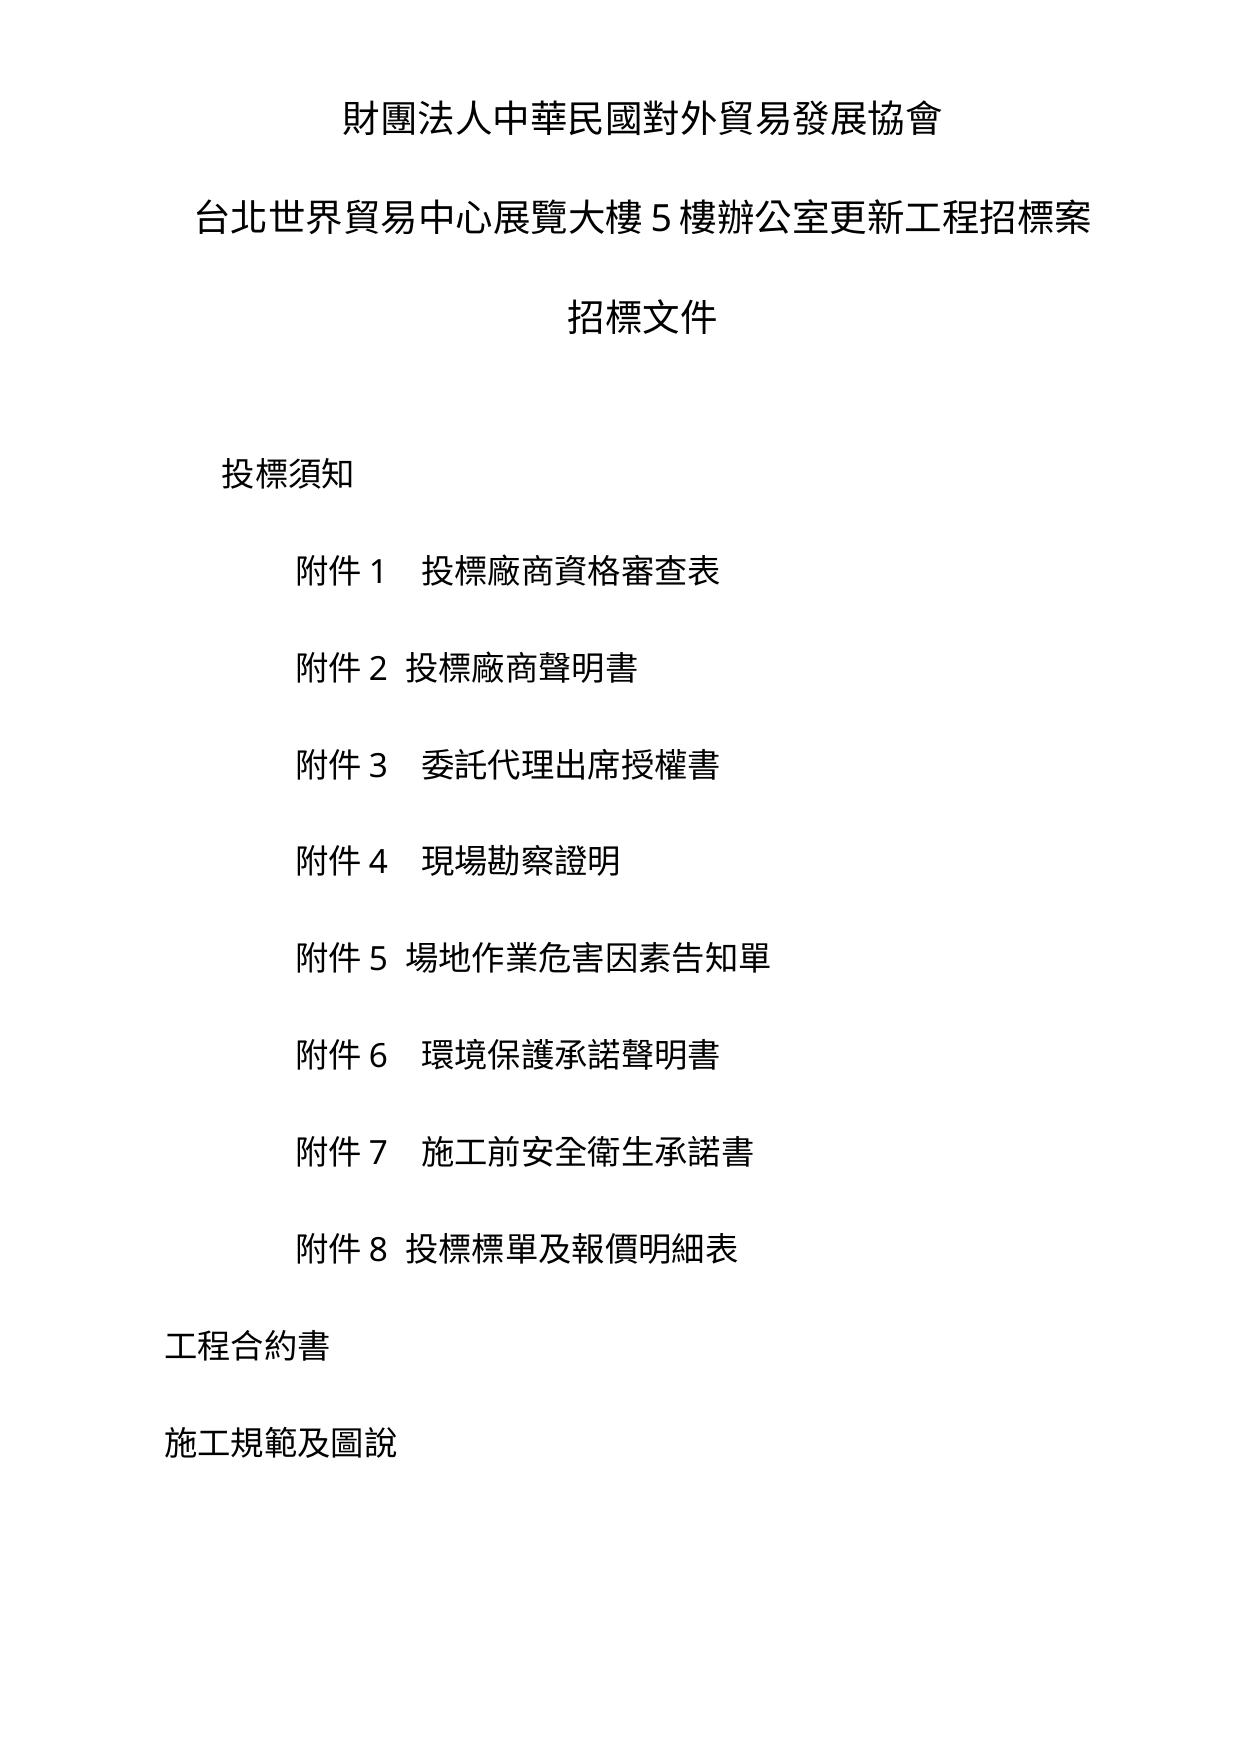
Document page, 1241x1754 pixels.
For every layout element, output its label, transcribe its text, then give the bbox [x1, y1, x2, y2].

text 附件4 現場勘察證明 [295, 835, 1181, 884]
text 附件2 投標廠商聲明書 [295, 642, 1181, 690]
text 附件3 委託代理出席授權書 [295, 738, 1181, 787]
text 附件1 投標廠商資格審查表 [295, 545, 1181, 593]
text 附件6 環境保護承諾聲明書 [295, 1029, 1181, 1077]
text 施工規範及圖說 [103, 1416, 1181, 1464]
text 投標須知 [221, 448, 1181, 496]
text 招標文件 [103, 288, 1181, 342]
text 財團法人中華民國對外貿易發展協會 [103, 89, 1181, 143]
text 附件7 施工前安全衛生承諾書 [295, 1126, 1181, 1174]
text 附件8 投標標單及報價明細表 [295, 1223, 1181, 1271]
text 工程合約書 [103, 1320, 1181, 1368]
text 台北世界貿易中心展覽大樓5樓辦公室更新工程招標案 [103, 188, 1181, 242]
text 附件5 場地作業危害因素告知單 [295, 932, 1181, 981]
